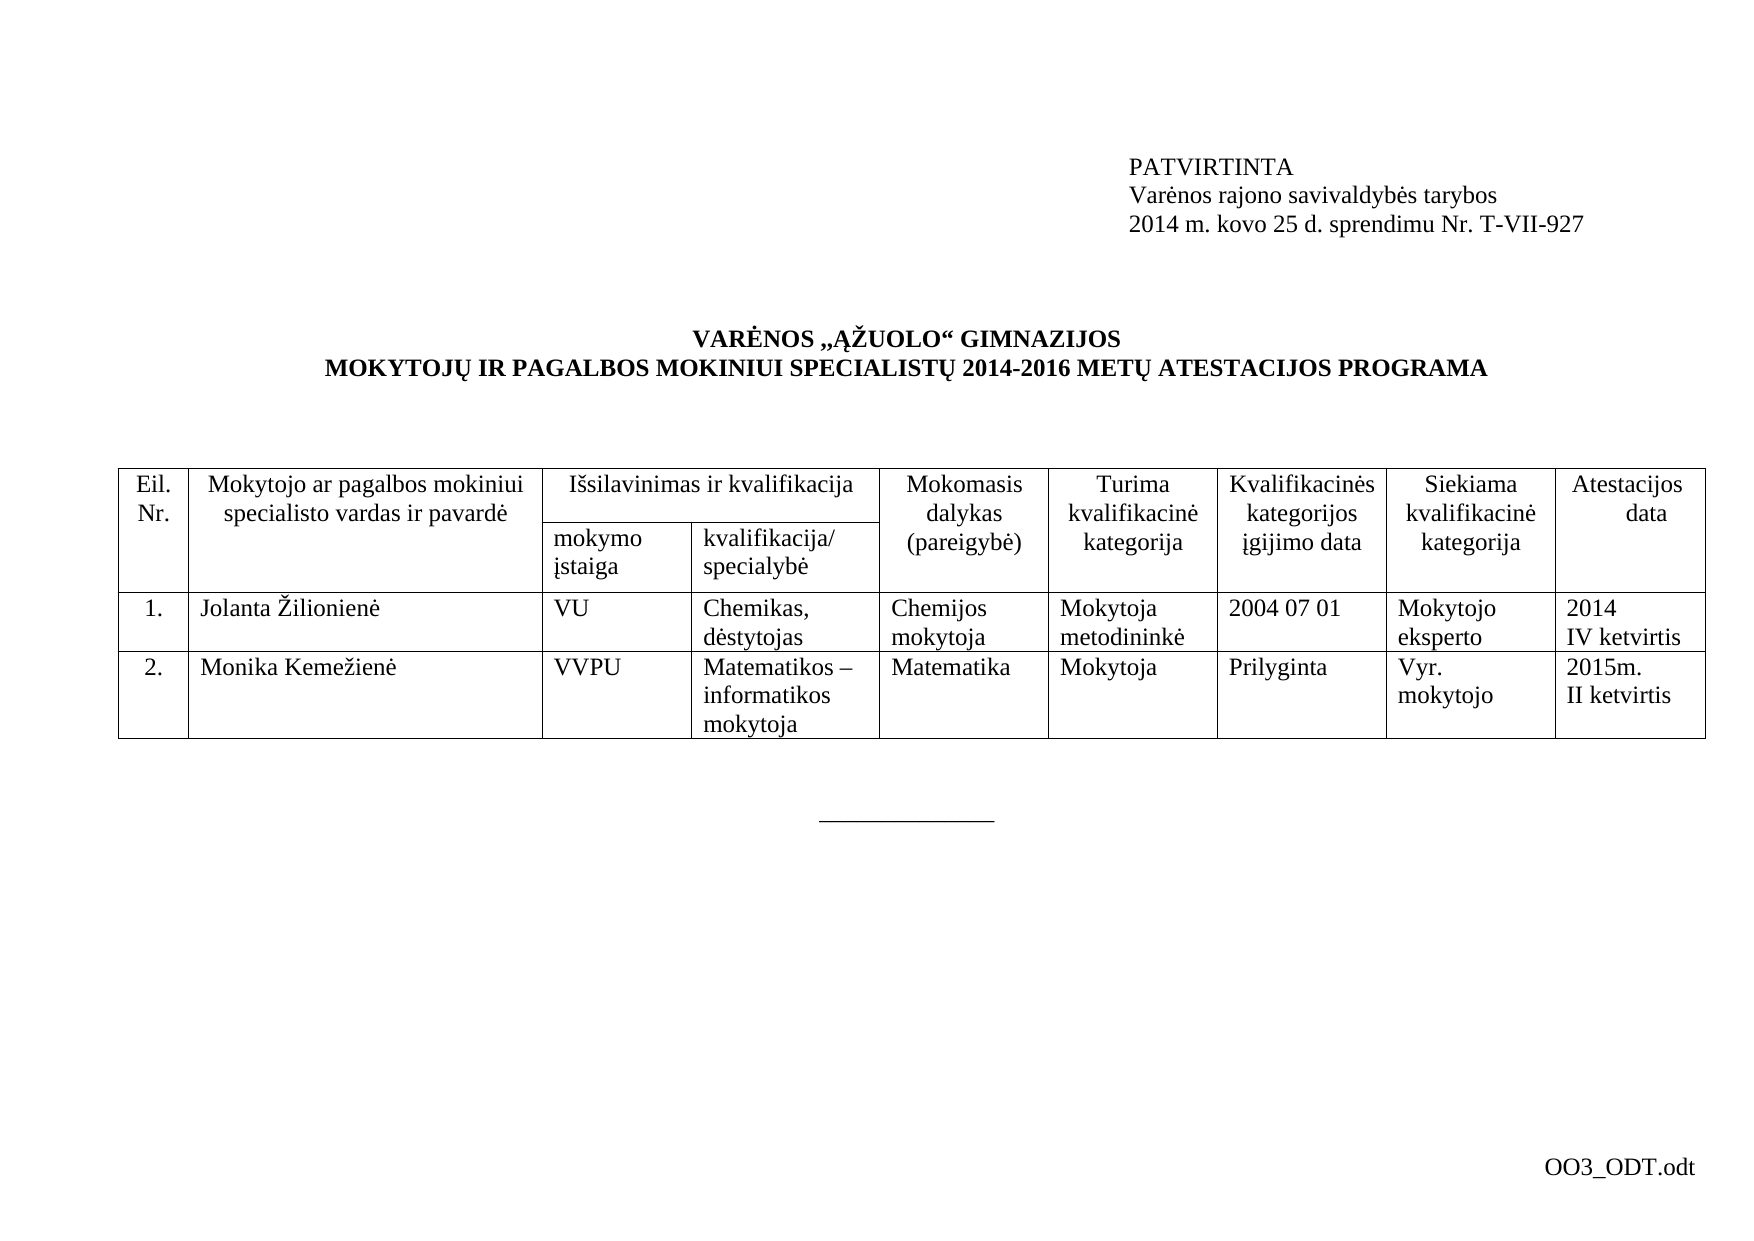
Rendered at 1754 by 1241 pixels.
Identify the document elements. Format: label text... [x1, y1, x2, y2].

table_cell Mokytojo eksperto [1387, 593, 1555, 651]
text MOKYTOJŲ IR PAGALBOS MOKINIUI SPECIALISTŲ 2014-2016 METŲ ATESTACIJOS PROGRAMA [118, 353, 1695, 382]
table_cell Matematika [880, 652, 1048, 738]
table_header Išsilavinimas ir kvalifikacija [543, 469, 879, 522]
table_cell 2015m. II ketvirtis [1556, 652, 1705, 738]
text PATVIRTINTA [118, 152, 1695, 181]
table_cell Vyr. mokytojo [1387, 652, 1555, 738]
table_cell Jolanta Žilionienė [189, 593, 542, 651]
table_cell mokymo įstaiga [543, 523, 691, 592]
table_cell Matematikos – informatikos mokytoja [692, 652, 879, 738]
table_header Siekiama kvalifikacinė kategorija [1387, 469, 1555, 592]
table_cell 2014 IV ketvirtis [1556, 593, 1705, 651]
table_cell VU [543, 593, 691, 651]
table_cell 2. [119, 652, 188, 738]
table_cell VVPU [543, 652, 691, 738]
table_cell Prilyginta [1218, 652, 1386, 738]
table_header Kvalifikacinės kategorijos įgijimo data [1218, 469, 1386, 592]
table_header Eil. Nr. [119, 469, 188, 592]
table_cell 2004 07 01 [1218, 593, 1386, 651]
table_cell kvalifikacija/ specialybė [692, 523, 879, 592]
text Varėnos rajono savivaldybės tarybos [1053, 181, 1695, 209]
table_cell Mokytoja metodininkė [1049, 593, 1217, 651]
table_header Mokomasis dalykas (pareigybė) [880, 469, 1048, 592]
text 2014 m. kovo 25 d. sprendimu Nr. T-VII-927 [1053, 209, 1695, 238]
table_cell Monika Kemežienė [189, 652, 542, 738]
table_header Mokytojo ar pagalbos mokiniui specialisto vardas ir pavardė [189, 469, 542, 592]
text ______________ [118, 796, 1695, 825]
table_cell Chemijos mokytoja [880, 593, 1048, 651]
text VARĖNOS ,,ĄŽUOLO“ GIMNAZIJOS [118, 324, 1695, 353]
table_cell Mokytoja [1049, 652, 1217, 738]
table_header Atestacijos data [1556, 469, 1705, 592]
table_header Turima kvalifikacinė kategorija [1049, 469, 1217, 592]
table_cell Chemikas, dėstytojas [692, 593, 879, 651]
table_cell 1. [119, 593, 188, 651]
